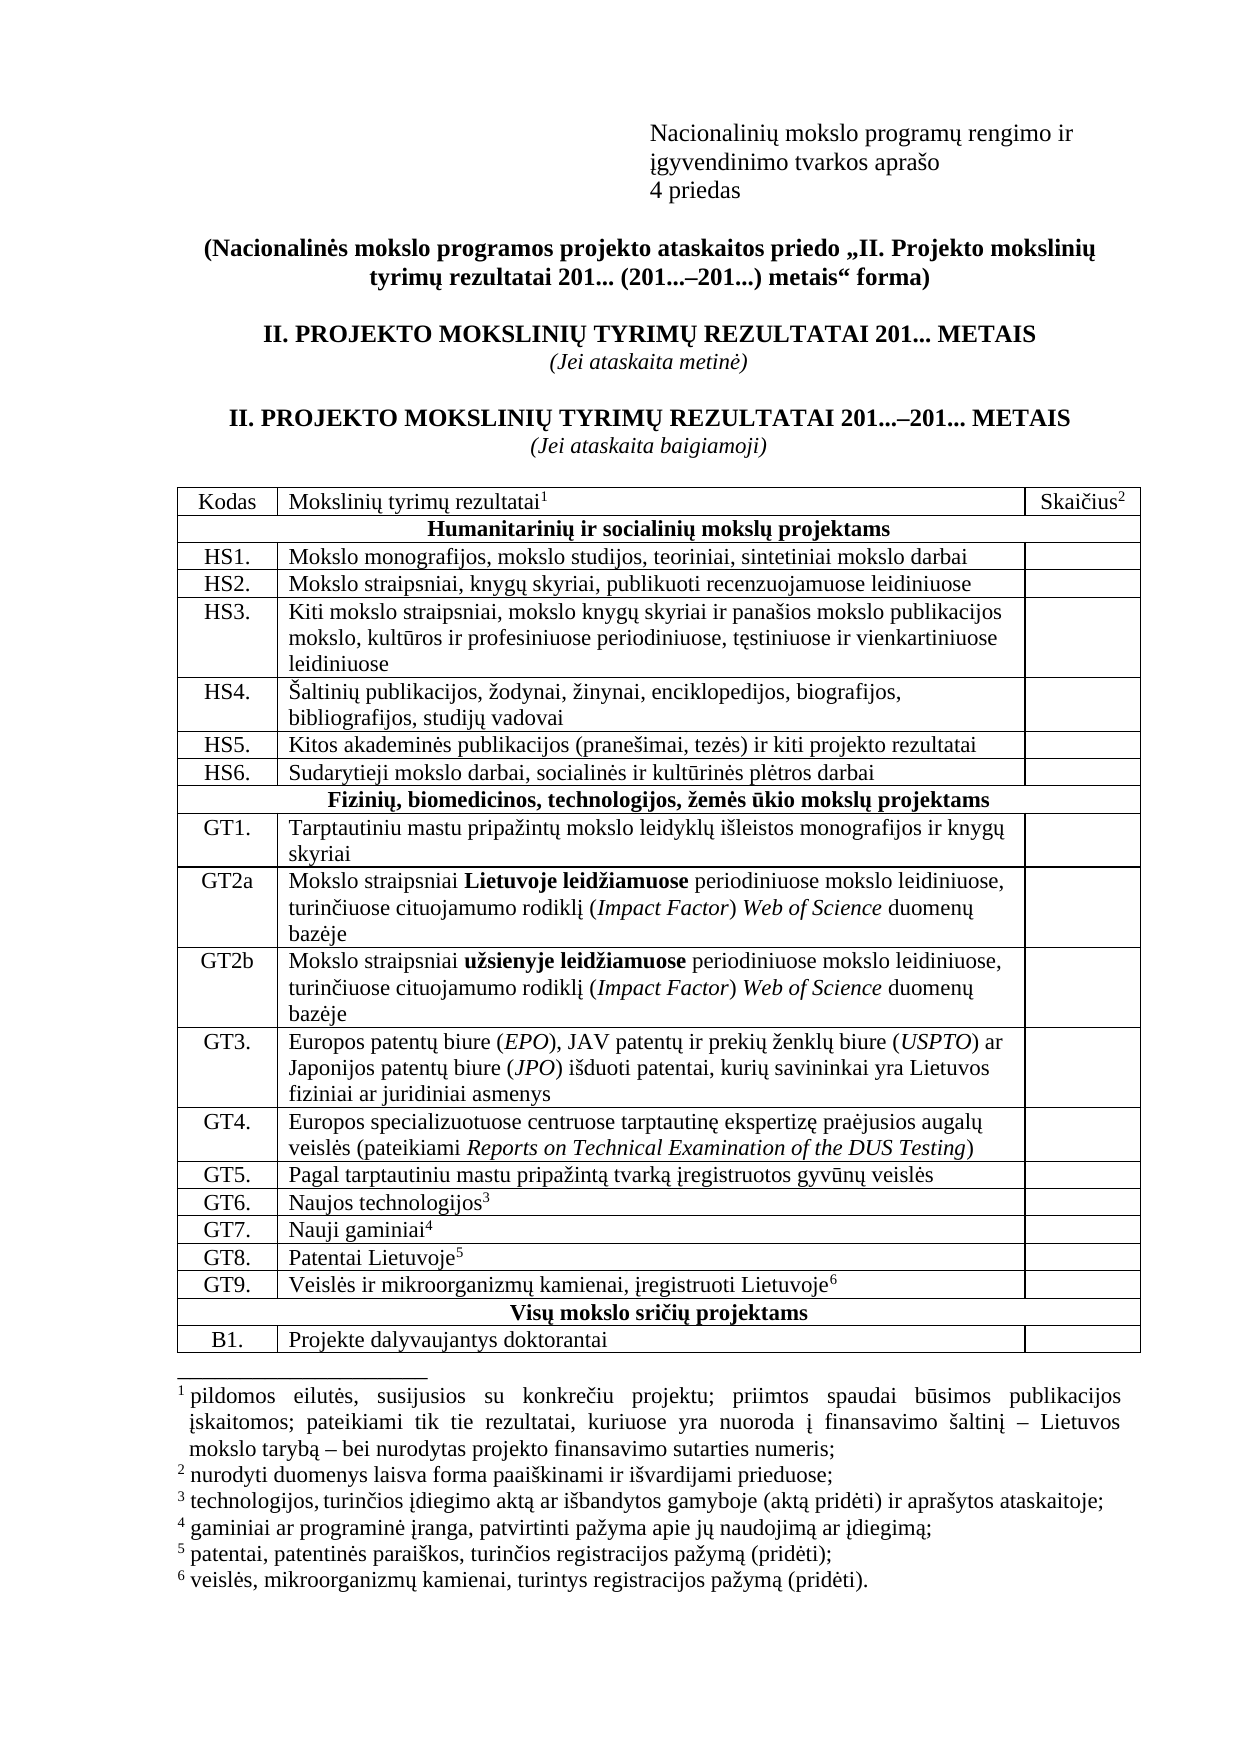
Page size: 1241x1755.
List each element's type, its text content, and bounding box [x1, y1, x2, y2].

table_cell [1026, 948, 1140, 1027]
table_cell [1026, 1271, 1140, 1297]
text 2 nurodyti duomenys laisva forma paaiškinami ir išvardijami prieduose; [177, 1461, 1122, 1487]
text II. PROJEKTO MOKSLINIŲ TYRIMŲ REZULTATAI 201...–201... METAIS [177, 403, 1122, 432]
table_cell GT8. [178, 1244, 277, 1270]
table_cell GT9. [178, 1271, 277, 1297]
table_cell HS6. [178, 759, 277, 785]
table_cell Veislės ir mikroorganizmų kamienai, įregistruoti Lietuvoje6 [278, 1271, 1024, 1297]
text 4 priedas [649, 176, 1122, 204]
table_cell GT4. [178, 1108, 277, 1161]
table_cell [1026, 678, 1140, 731]
text 5 patentai, patentinės paraiškos, turinčios registracijos pažymą (pridėti); [177, 1540, 1122, 1567]
table_cell Kitos akademinės publikacijos (pranešimai, tezės) ir kiti projekto rezultatai [278, 732, 1024, 758]
table_cell [1026, 1326, 1140, 1352]
table_cell Mokslo straipsniai, knygų skyriai, publikuoti recenzuojamuose leidiniuose [278, 570, 1024, 597]
table_cell Fizinių, biomedicinos, technologijos, žemės ūkio mokslų projektams [178, 786, 1140, 813]
table_cell GT2a [178, 868, 277, 947]
table_cell GT5. [178, 1162, 277, 1188]
text įgyvendinimo tvarkos aprašo [649, 147, 1122, 176]
table_cell GT7. [178, 1216, 277, 1243]
table_cell [1026, 1108, 1140, 1161]
table_cell GT3. [178, 1028, 277, 1107]
table_cell Europos specializuotuose centruose tarptautinę ekspertizę praėjusios augalų veislės (pateikiami Reports on Technical Examination of the DUS Testing) [278, 1108, 1024, 1161]
table_cell Mokslo straipsniai Lietuvoje leidžiamuose periodiniuose mokslo leidiniuose, turinčiuose cituojamumo rodiklį (Impact Factor) Web of Science duomenų bazėje [278, 868, 1024, 947]
table_cell Sudarytieji mokslo darbai, socialinės ir kultūrinės plėtros darbai [278, 759, 1024, 785]
table_cell HS1. [178, 543, 277, 569]
table_cell HS4. [178, 678, 277, 731]
table_header Mokslinių tyrimų rezultatai1 [278, 488, 1024, 514]
table_cell Visų mokslo sričių projektams [178, 1299, 1140, 1325]
text 4 gaminiai ar programinė įranga, patvirtinti pažyma apie jų naudojimą ar įdiegimą; [177, 1514, 1122, 1540]
table_cell Mokslo straipsniai užsienyje leidžiamuose periodiniuose mokslo leidiniuose, turinčiuose cituojamumo rodiklį (Impact Factor) Web of Science duomenų bazėje [278, 948, 1024, 1027]
table_cell Europos patentų biure (EPO), JAV patentų ir prekių ženklų biure (USPTO) ar Japonijos patentų biure (JPO) išduoti patentai, kurių savininkai yra Lietuvos fiziniai ar juridiniai asmenys [278, 1028, 1024, 1107]
table_cell Naujos technologijos3 [278, 1189, 1024, 1215]
table_header Skaičius2 [1026, 488, 1140, 514]
text II. PROJEKTO MOKSLINIŲ TYRIMŲ REZULTATAI 201... METAIS [177, 319, 1122, 348]
table_cell HS5. [178, 732, 277, 758]
text 1 pildomos eilutės, susijusios su konkrečiu projektu; priimtos spaudai būsimos publikacijos įskaitomos; pateikiami tik tie rezultatai, kuriuose yra nuoroda į finansavimo šaltinį – Lietuvos mokslo tarybą – bei nurodytas projekto finansavimo sutarties numeris; [177, 1382, 1122, 1461]
table_cell [1026, 1028, 1140, 1107]
table_cell Šaltinių publikacijos, žodynai, žinynai, enciklopedijos, biografijos, bibliografijos, studijų vadovai [278, 678, 1024, 731]
table_cell HS2. [178, 570, 277, 597]
text 3 technologijos, turinčios įdiegimo aktą ar išbandytos gamyboje (aktą pridėti) ir aprašytos ataskaitoje; [177, 1487, 1122, 1514]
table_cell HS3. [178, 598, 277, 677]
table_cell [1026, 814, 1140, 866]
table_cell GT1. [178, 814, 277, 866]
table_cell [1026, 732, 1140, 758]
table_cell Nauji gaminiai4 [278, 1216, 1024, 1243]
text ____________________ [177, 1353, 1122, 1382]
text Nacionalinių mokslo programų rengimo ir [649, 118, 1122, 147]
table_cell Pagal tarptautiniu mastu pripažintą tvarką įregistruotos gyvūnų veislės [278, 1162, 1024, 1188]
table_cell B1. [178, 1326, 277, 1352]
table_cell Tarptautiniu mastu pripažintų mokslo leidyklų išleistos monografijos ir knygų skyriai [278, 814, 1024, 866]
table_cell Patentai Lietuvoje5 [278, 1244, 1024, 1270]
table_cell [1026, 598, 1140, 677]
table_cell Kiti mokslo straipsniai, mokslo knygų skyriai ir panašios mokslo publikacijos mokslo, kultūros ir profesiniuose periodiniuose, tęstiniuose ir vienkartiniuose leidiniuose [278, 598, 1024, 677]
table_cell [1026, 543, 1140, 569]
table_cell [1026, 868, 1140, 947]
table_cell GT2b [178, 948, 277, 1027]
table_cell Projekte dalyvaujantys doktorantai [278, 1326, 1024, 1352]
table_cell [1026, 1162, 1140, 1188]
table_cell Mokslo monografijos, mokslo studijos, teoriniai, sintetiniai mokslo darbai [278, 543, 1024, 569]
table_cell [1026, 1189, 1140, 1215]
table_cell GT6. [178, 1189, 277, 1215]
table_cell [1026, 1244, 1140, 1270]
table_cell [1026, 759, 1140, 785]
table_cell [1026, 570, 1140, 597]
text 6 veislės, mikroorganizmų kamienai, turintys registracijos pažymą (pridėti). [177, 1567, 1122, 1593]
table_cell Humanitarinių ir socialinių mokslų projektams [178, 516, 1140, 542]
text (Jei ataskaita metinė) [177, 348, 1122, 374]
text (Nacionalinės mokslo programos projekto ataskaitos priedo „II. Projekto mokslinių tyrimų rezultatai 201... (201...–201...) metais“ forma) [177, 233, 1122, 291]
table_cell [1026, 1216, 1140, 1243]
table_header Kodas [178, 488, 277, 514]
text (Jei ataskaita baigiamoji) [177, 432, 1122, 458]
